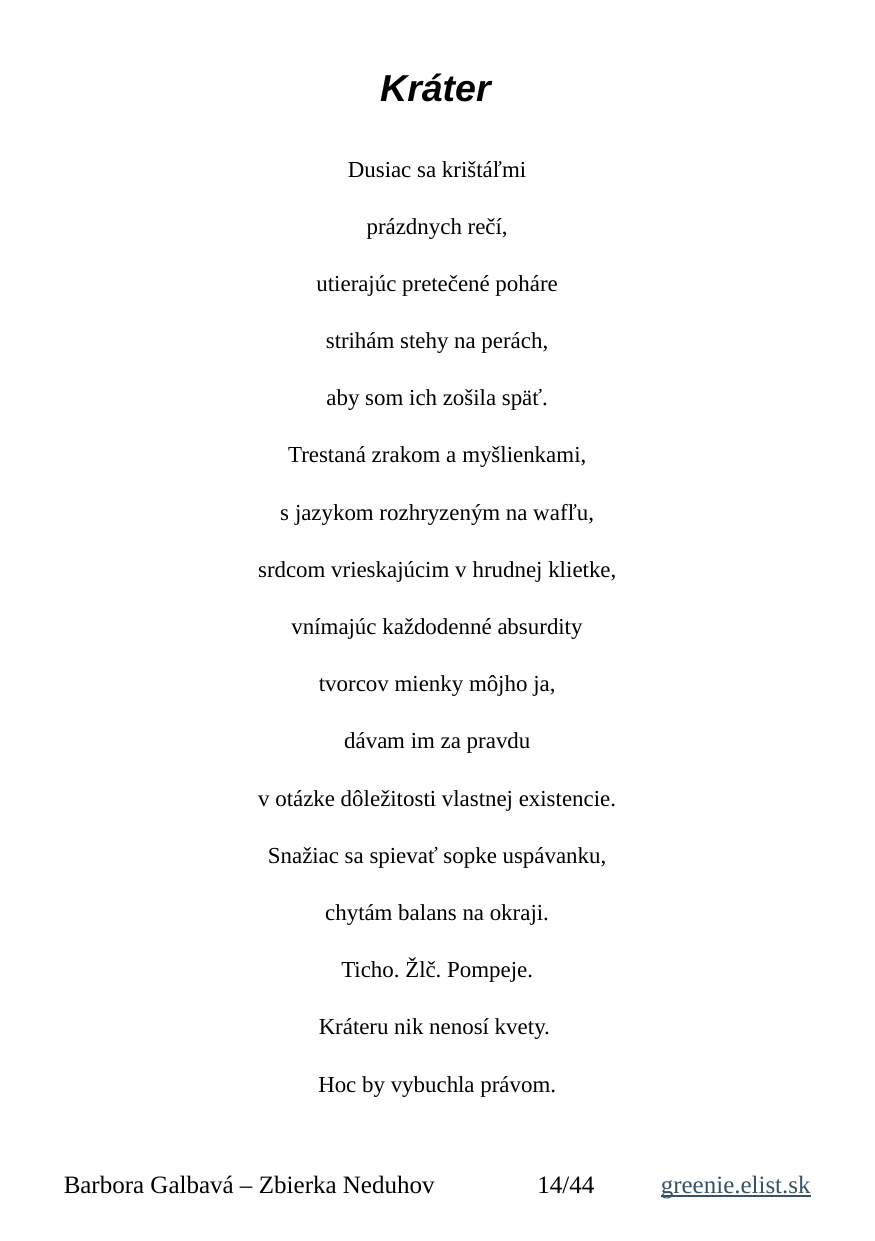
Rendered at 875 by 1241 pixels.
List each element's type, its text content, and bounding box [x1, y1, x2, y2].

text strihám stehy na perách, [41, 327, 833, 353]
text Kráteru nik nenosí kvety. [41, 1013, 833, 1040]
text prázdnych rečí, [41, 213, 833, 239]
text Ticho. Žlč. Pompeje. [41, 956, 833, 983]
text utierajúc pretečené poháre [41, 270, 833, 296]
text Snažiac sa spievať sopke uspávanku, [41, 842, 833, 868]
text v otázke dôležitosti vlastnej existencie. [41, 785, 833, 811]
text Dusiac sa krištáľmi [41, 156, 833, 182]
text dávam im za pravdu [41, 727, 833, 754]
text s jazykom rozhryzeným na wafľu, [41, 499, 833, 525]
text chytám balans na okraji. [41, 899, 833, 925]
text Hoc by vybuchla právom. [41, 1071, 833, 1097]
text vnímajúc každodenné absurdity [41, 613, 833, 639]
text tvorcov mienky môjho ja, [41, 670, 833, 697]
text srdcom vrieskajúcim v hrudnej klietke, [41, 556, 833, 582]
text Trestaná zrakom a myšlienkami, [41, 442, 833, 468]
text aby som ich zošila späť. [41, 384, 833, 411]
subtitle Kráter [41, 66, 833, 109]
